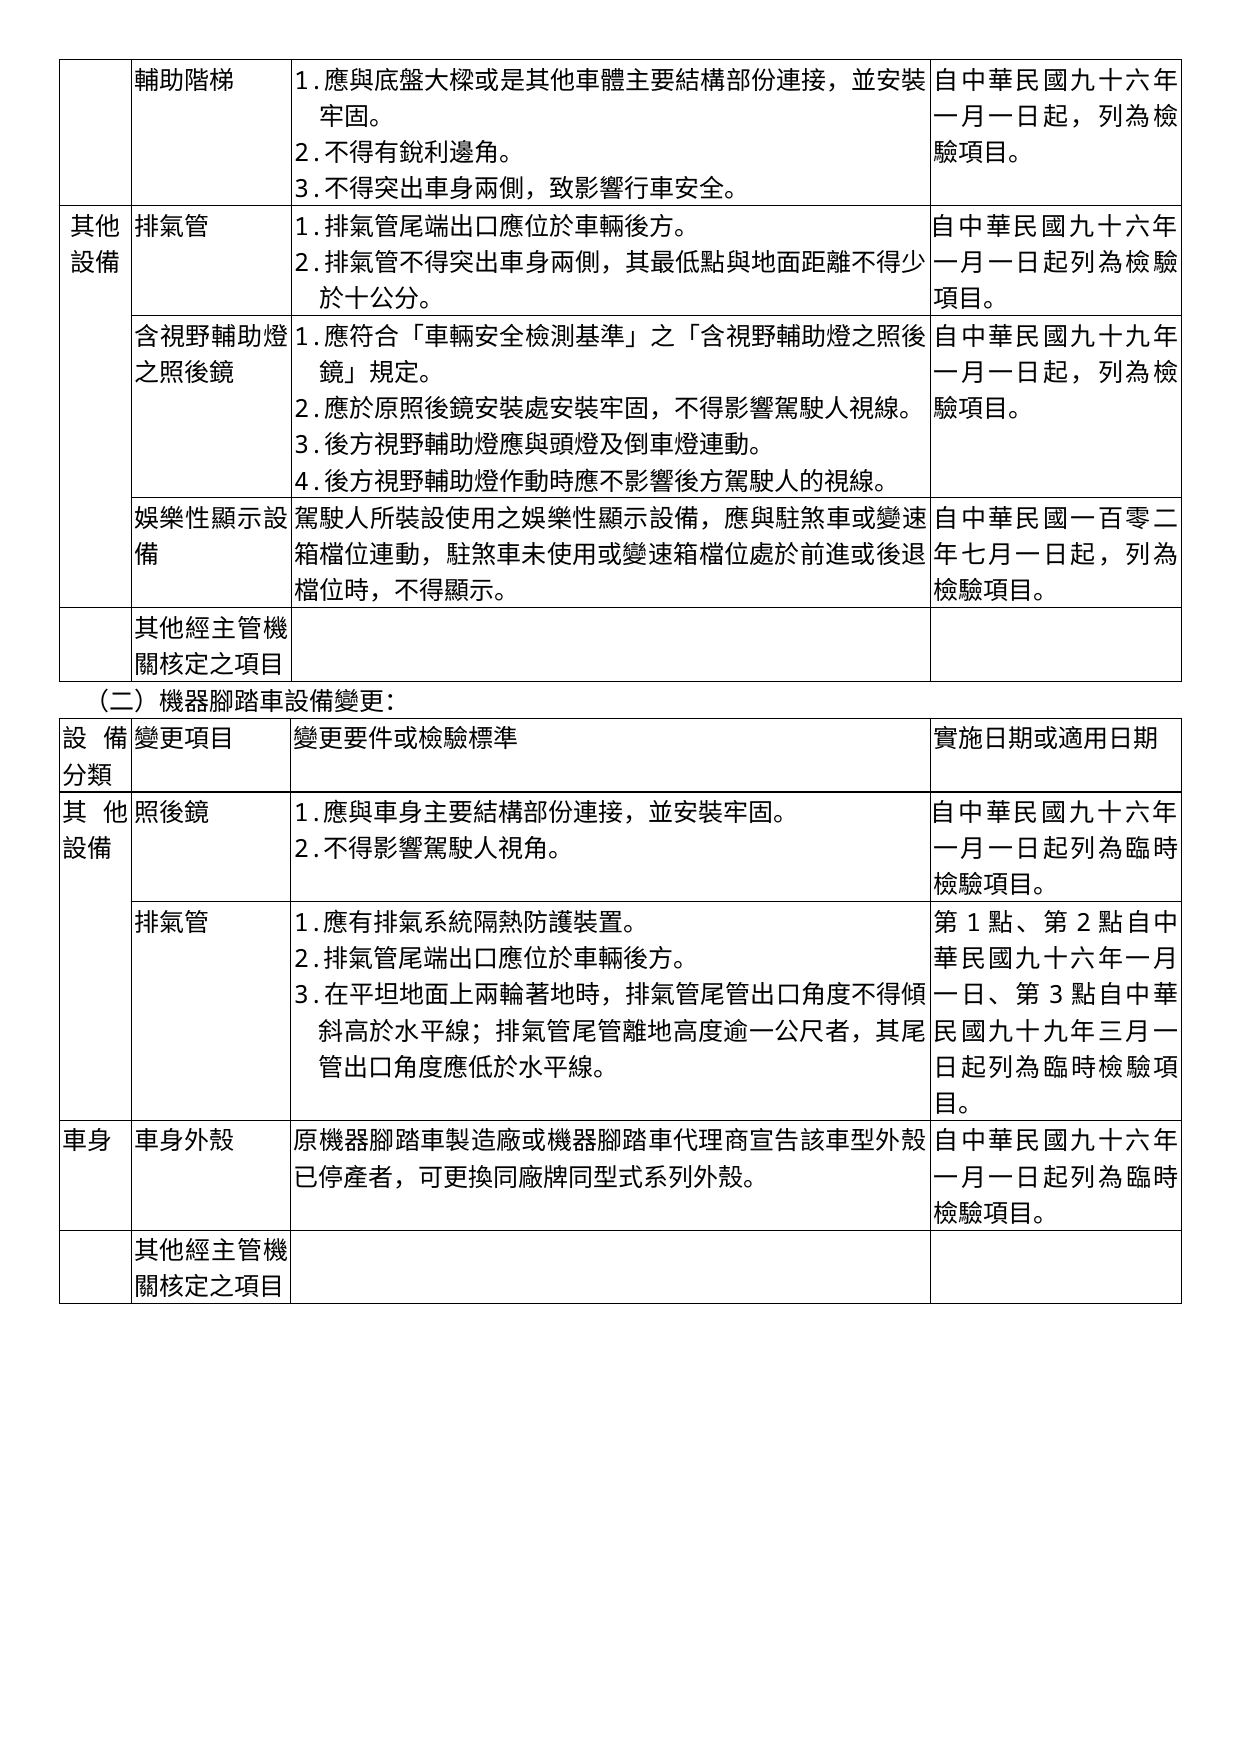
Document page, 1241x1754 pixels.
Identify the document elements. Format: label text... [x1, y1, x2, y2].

table_cell [60, 497, 131, 607]
table_cell 排氣管 [132, 206, 291, 315]
table_cell [291, 1231, 930, 1303]
table_cell [60, 608, 131, 681]
table_cell 原機器腳踏車製造廠或機器腳踏車代理商宣告該車型外殼已停產者，可更換同廠牌同型式系列外殼。 [291, 1121, 930, 1229]
text （二）機器腳踏車設備變更： [84, 682, 1181, 718]
table_cell 娛樂性顯示設備 [132, 498, 291, 607]
table_cell [60, 901, 131, 1120]
table_cell 駕駛人所裝設使用之娛樂性顯示設備，應與駐煞車或變速箱檔位連動，駐煞車未使用或變速箱檔位處於前進或後退檔位時，不得顯示。 [292, 498, 930, 607]
table_header 變更要件或檢驗標準 [291, 719, 930, 791]
table_cell 自中華民國九十六年一月一日起列為臨時檢驗項目。 [931, 1121, 1181, 1229]
table_cell 車身 [60, 1121, 131, 1229]
table_cell 車身外殼 [132, 1121, 290, 1229]
table_cell 其他經主管機關核定之項目 [132, 608, 291, 681]
table_cell [60, 315, 131, 497]
table_cell 自中華民國九十六年一月一日起列為檢驗項目。 [931, 206, 1181, 315]
table_header 變更項目 [132, 719, 290, 791]
table_cell 第1點、第2點自中華民國九十六年一月一日、第3點自中華民國九十九年三月一日起列為臨時檢驗項目。 [931, 902, 1181, 1120]
table_cell 照後鏡 [132, 793, 290, 901]
table_cell 自中華民國九十六年一月一日起，列為檢驗項目。 [931, 60, 1181, 205]
table_cell [60, 1231, 131, 1303]
table_cell 1.應有排氣系統隔熱防護裝置。 2.排氣管尾端出口應位於車輛後方。 3.在平坦地面上兩輪著地時，排氣管尾管出口角度不得傾斜高於水平線；排氣管尾管離地高度逾一公尺者，其尾管出口角度應低於水平線。 [291, 902, 930, 1120]
table_cell 自中華民國一百零二年七月一日起，列為檢驗項目。 [931, 498, 1181, 607]
table_cell 1.應與車身主要結構部份連接，並安裝牢固。 2.不得影響駕駛人視角。 [291, 793, 930, 901]
table_cell 自中華民國九十九年一月一日起，列為檢驗項目。 [931, 316, 1181, 497]
table_cell 1.排氣管尾端出口應位於車輛後方。 2.排氣管不得突出車身兩側，其最低點與地面距離不得少於十公分。 [292, 206, 930, 315]
table_header 實施日期或適用日期 [931, 719, 1181, 791]
table_cell 1.應符合「車輛安全檢測基準」之「含視野輔助燈之照後鏡」規定。 2.應於原照後鏡安裝處安裝牢固，不得影響駕駛人視線。 3.後方視野輔助燈應與頭燈及倒車燈連動。 4.後方視野輔助燈作動時應不影響後方駕駛人的視線。 [292, 316, 930, 497]
table_cell 排氣管 [132, 902, 290, 1120]
table_cell 含視野輔助燈之照後鏡 [132, 316, 291, 497]
table_cell [60, 60, 131, 205]
table_cell 其他經主管機關核定之項目 [132, 1231, 290, 1303]
table_cell 其他設備 [60, 793, 131, 901]
table_cell [292, 608, 930, 681]
table_header 設備分類 [60, 719, 131, 791]
table_cell 輔助階梯 [132, 60, 291, 205]
table_cell 自中華民國九十六年一月一日起列為臨時檢驗項目。 [931, 793, 1181, 901]
table_cell [931, 608, 1181, 681]
table_cell 1.應與底盤大樑或是其他車體主要結構部份連接，並安裝牢固。 2.不得有銳利邊角。 3.不得突出車身兩側，致影響行車安全。 [292, 60, 930, 205]
table_cell [931, 1231, 1181, 1303]
table_cell 其他設備 [60, 206, 131, 315]
